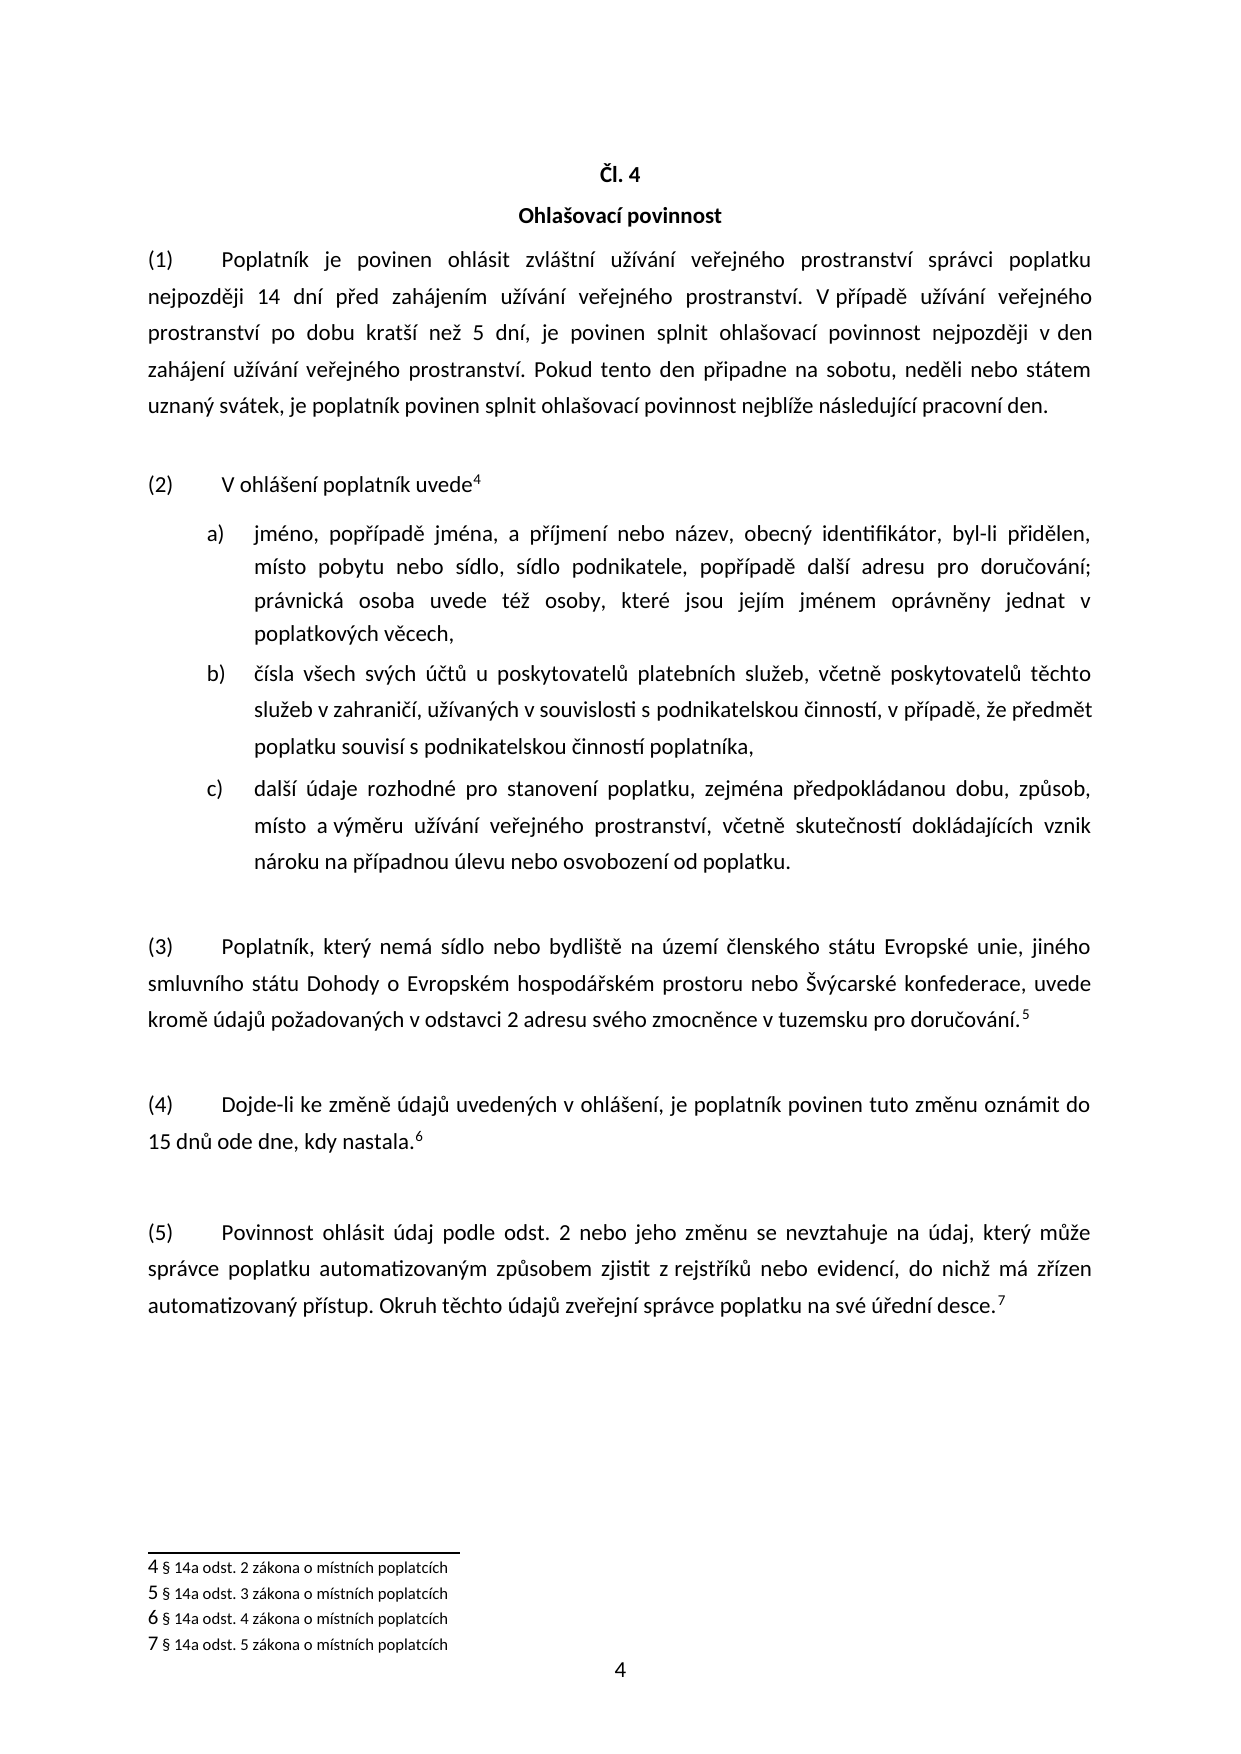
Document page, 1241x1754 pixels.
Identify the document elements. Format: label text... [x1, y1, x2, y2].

list V ohlášení poplatník uvede [148, 470, 1093, 498]
list jméno, popřípadě jména, a příjmení nebo název, obecný identifikátor, byl-li přidělen, místo pobytu nebo sídlo, sídlo podnikatele, popřípadě další adresu pro doručování; právnická osoba uvede též osoby, které jsou jejím jménem oprávněny jednat v poplatkových věcech, [207, 519, 1093, 647]
list čísla všech svých účtů u poskytovatelů platebních služeb, včetně poskytovatelů těchto služeb v zahraničí, užívaných v souvislosti s podnikatelskou činností, v případě, že předmět poplatku souvisí s podnikatelskou činností poplatníka, [207, 659, 1093, 760]
text Ohlašovací povinnost [148, 201, 1093, 229]
list Poplatník, který nemá sídlo nebo bydliště na území členského státu Evropské unie, jiného smluvního státu Dohody o Evropském hospodářském prostoru nebo Švýcarské konfederace, uvede kromě údajů požadovaných v odstavci 2 adresu svého zmocněnce v tuzemsku pro doručování. [148, 932, 1093, 1033]
list § 14a odst. 3 zákona o místních poplatcích [148, 1579, 1093, 1604]
list další údaje rozhodné pro stanovení poplatku, zejména předpokládanou dobu, způsob, místo a výměru užívání veřejného prostranství, včetně skutečností dokládajících vznik nároku na případnou úlevu nebo osvobození od poplatku. [207, 774, 1093, 875]
list § 14a odst. 5 zákona o místních poplatcích [148, 1630, 1093, 1655]
list Dojde-li ke změně údajů uvedených v ohlášení, je poplatník povinen tuto změnu oznámit do 15 dnů ode dne, kdy nastala. [148, 1090, 1093, 1155]
list § 14a odst. 4 zákona o místních poplatcích [148, 1604, 1093, 1630]
list Poplatník je povinen ohlásit zvláštní užívání veřejného prostranství správci poplatku nejpozději 14 dní před zahájením užívání veřejného prostranství. V případě užívání veřejného prostranství po dobu kratší než 5 dní, je povinen splnit ohlašovací povinnost nejpozději v den zahájení užívání veřejného prostranství. Pokud tento den připadne na sobotu, neděli nebo státem uznaný svátek, je poplatník povinen splnit ohlašovací povinnost nejblíže následující pracovní den. [148, 246, 1093, 419]
list Povinnost ohlásit údaj podle odst. 2 nebo jeho změnu se nevztahuje na údaj, který může správce poplatku automatizovaným způsobem zjistit z rejstříků nebo evidencí, do nichž má zřízen automatizovaný přístup. Okruh těchto údajů zveřejní správce poplatku na své úřední desce. [148, 1218, 1093, 1319]
text Čl. 4 [148, 160, 1093, 188]
list § 14a odst. 2 zákona o místních poplatcích [148, 1553, 1093, 1579]
